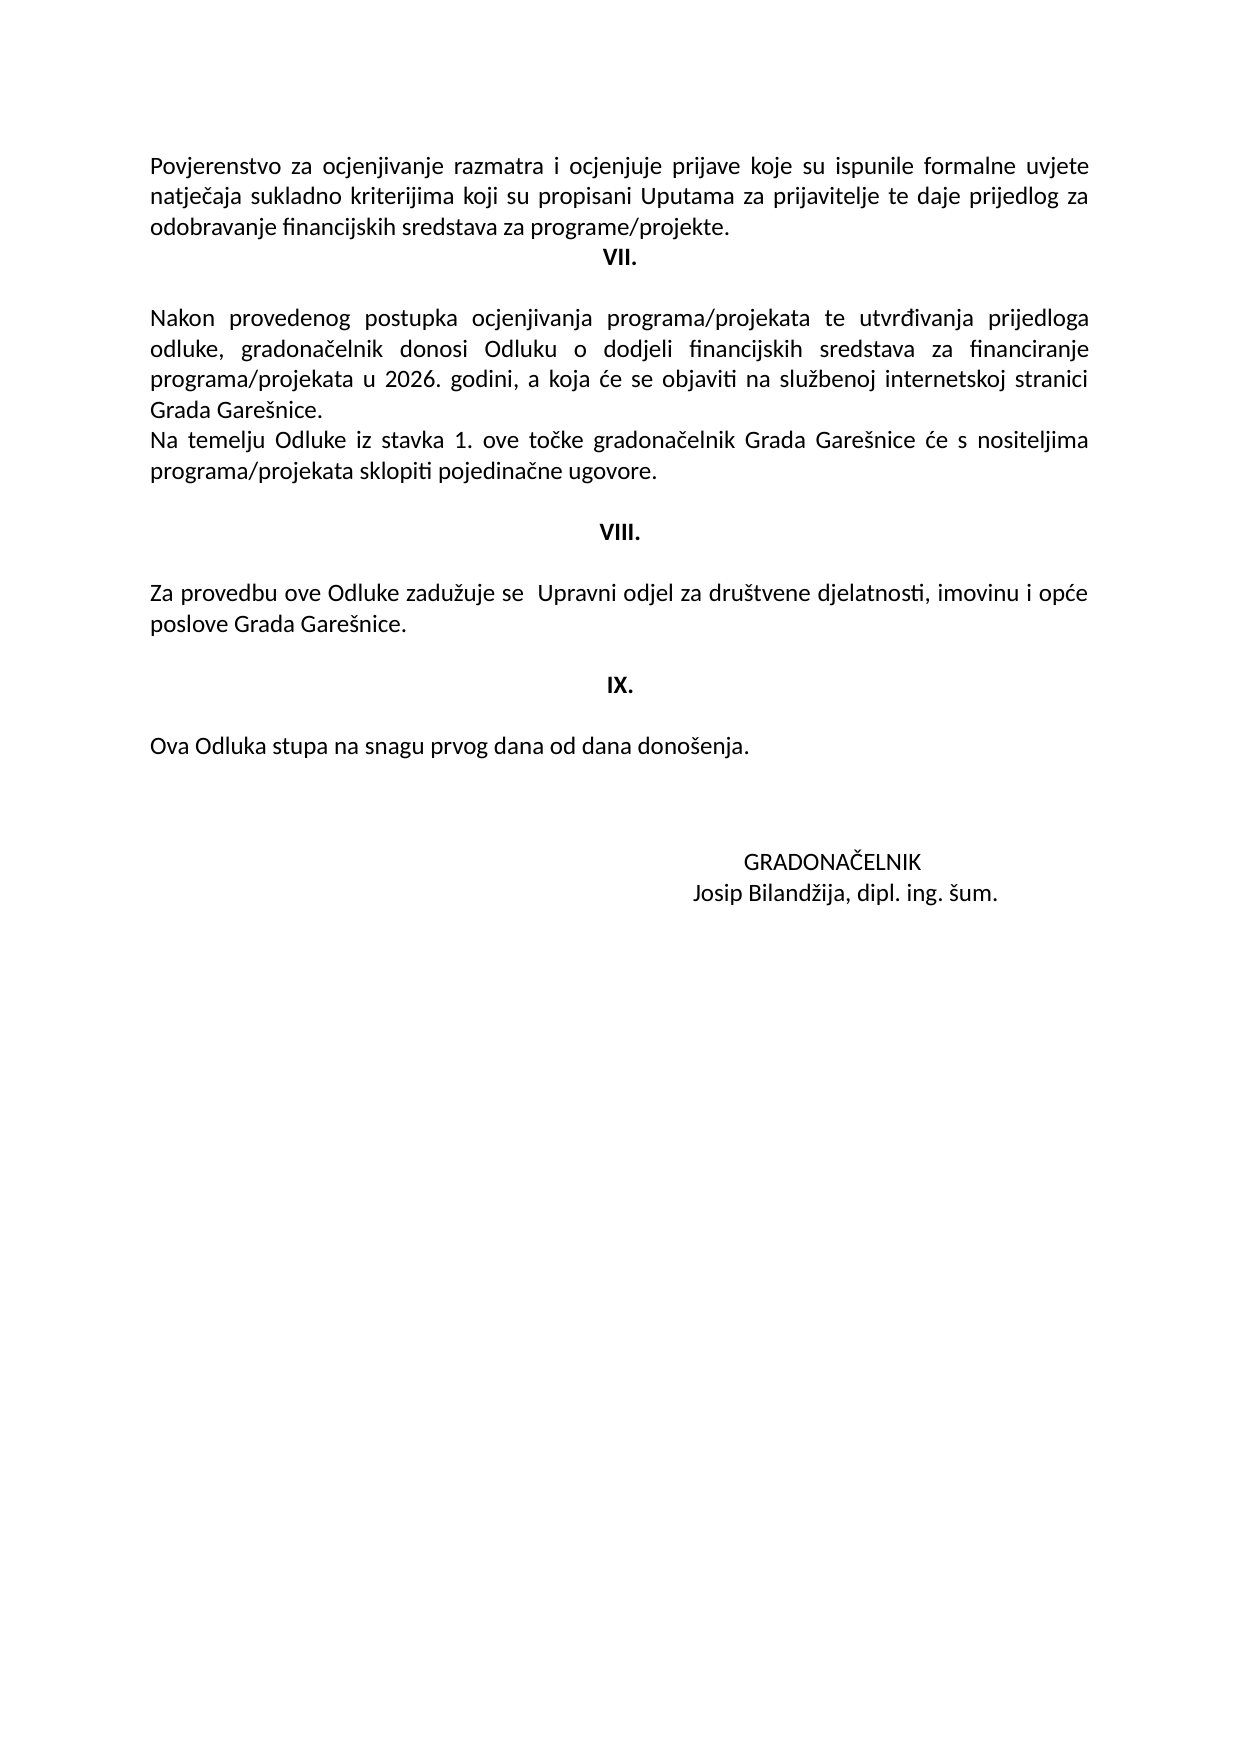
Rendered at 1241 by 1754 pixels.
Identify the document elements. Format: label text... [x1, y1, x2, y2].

text Na temelju Odluke iz stavka 1. ove točke gradonačelnik Grada Garešnice će s nositeljima programa/projekata sklopiti pojedinačne ugovore. [150, 425, 1090, 486]
text VII. [150, 242, 1090, 272]
text VIII. [150, 516, 1090, 547]
text GRADONAČELNIK [150, 846, 1090, 877]
text IX. [150, 669, 1090, 699]
text Nakon provedenog postupka ocjenjivanja programa/projekata te utvrđivanja prijedloga odluke, gradonačelnik donosi Odluku o dodjeli financijskih sredstava za financiranje programa/projekata u 2026. godini, a koja će se objaviti na službenoj internetskoj stranici Grada Garešnice. [150, 303, 1090, 425]
text Ova Odluka stupa na snagu prvog dana od dana donošenja. [150, 730, 1090, 760]
text Za provedbu ove Odluke zadužuje se Upravni odjel za društvene djelatnosti, imovinu i opće poslove Grada Garešnice. [150, 577, 1090, 638]
text Povjerenstvo za ocjenjivanje razmatra i ocjenjuje prijave koje su ispunile formalne uvjete natječaja sukladno kriterijima koji su propisani Uputama za prijavitelje te daje prijedlog za odobravanje financijskih sredstava za programe/projekte. [150, 150, 1090, 242]
text Josip Bilandžija, dipl. ing. šum. [150, 877, 1090, 907]
